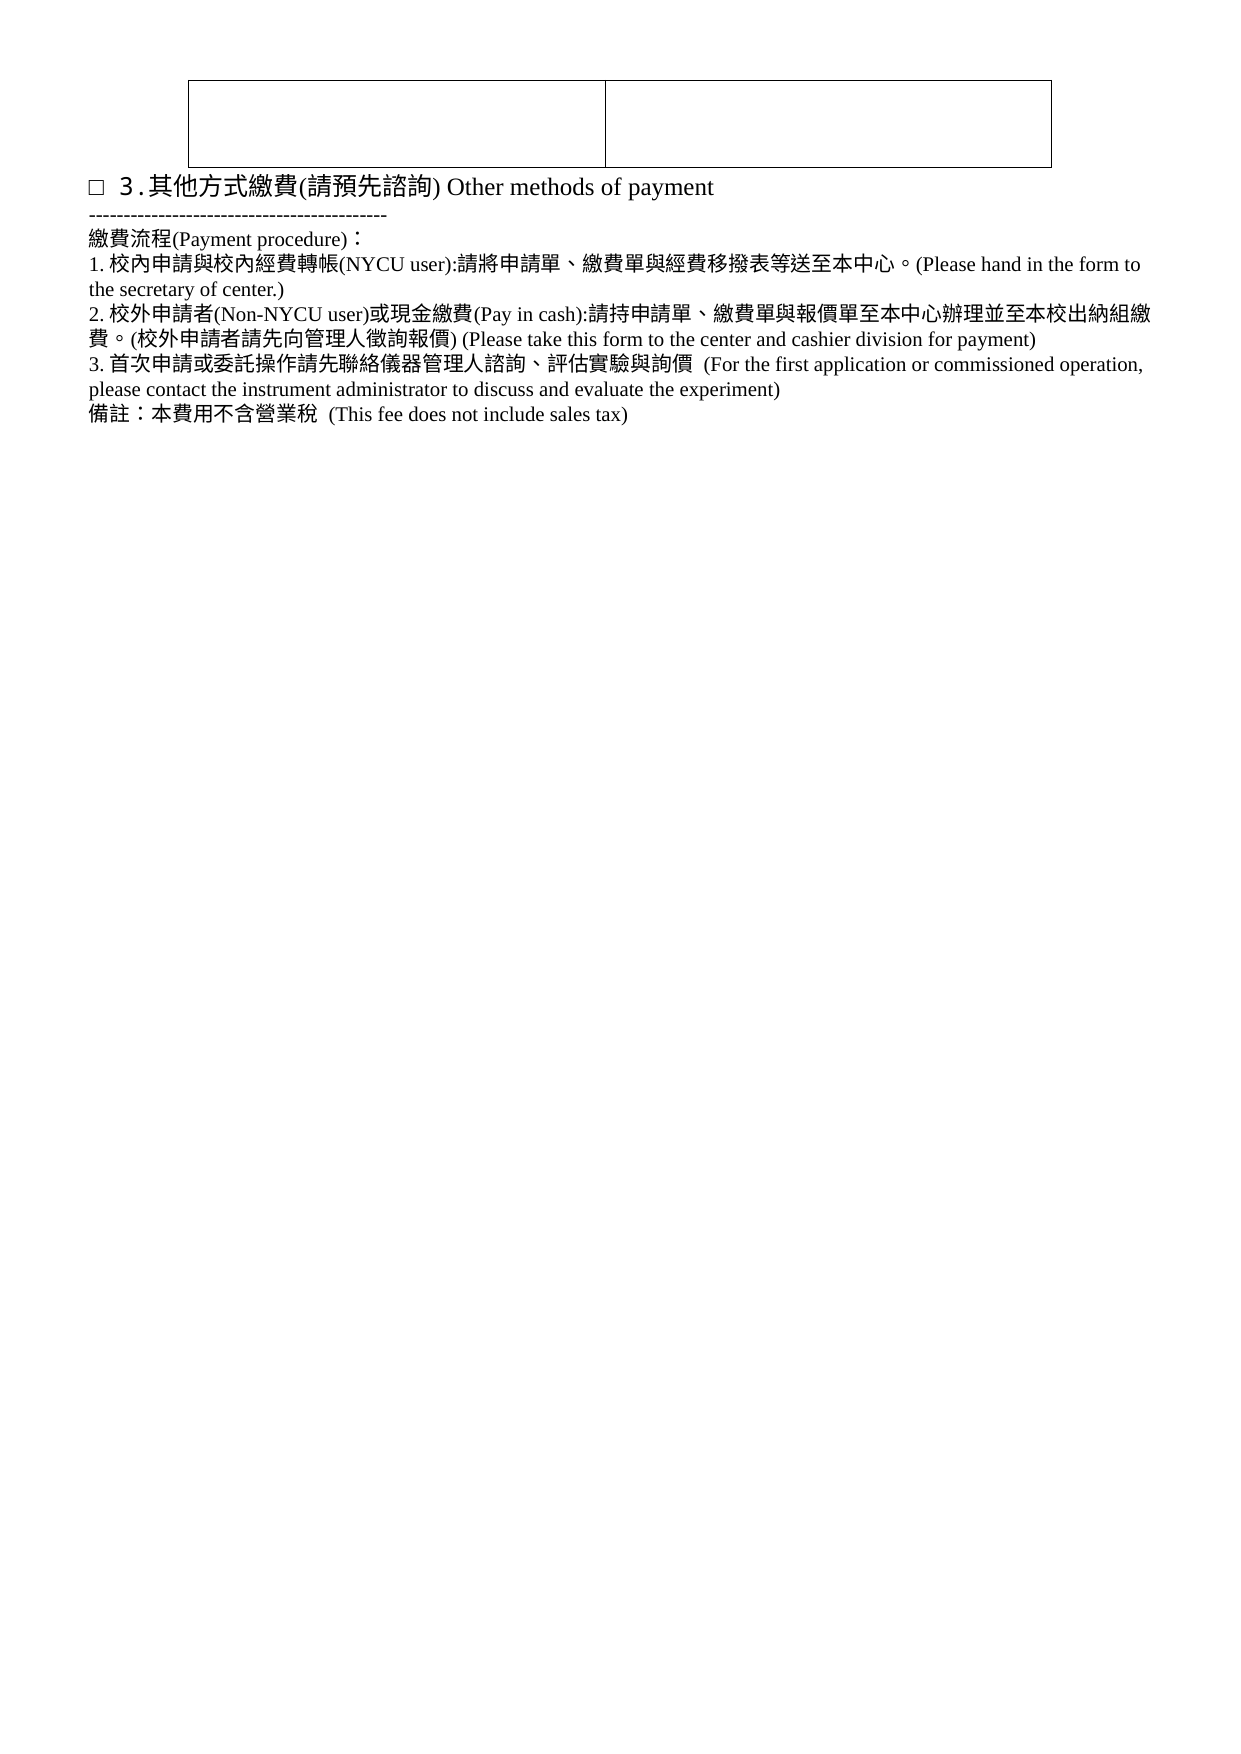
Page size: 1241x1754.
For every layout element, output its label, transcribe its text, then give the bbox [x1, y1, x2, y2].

table_cell [606, 81, 1051, 167]
text □ 3.其他方式繳費(請預先諮詢) Other methods of payment [89, 168, 1152, 202]
text ------------------------------------------- [89, 202, 1152, 227]
text 1. 校內申請與校內經費轉帳(NYCU user):請將申請單、繳費單與經費移撥表等送至本中心。(Please hand in the form to the secretary of center.) [89, 252, 1152, 302]
text 繳費流程(Payment procedure)： [89, 227, 1152, 252]
text 2. 校外申請者(Non-NYCU user)或現金繳費(Pay in cash):請持申請單、繳費單與報價單至本中心辦理並至本校出納組繳費。(校外申請者請先向管理人徵詢報價) (Please take this form to the center and cashier division for payment) 3. 首次申請或委託操作請先聯絡儀器管理人諮詢、評估實驗與詢價 (For the first application or commissioned operation, please contact the instrument administrator to discuss and evaluate the experiment) 備註：本費用不含營業稅 (This fee does not include sales tax) [89, 302, 1152, 427]
table_cell [189, 81, 605, 167]
